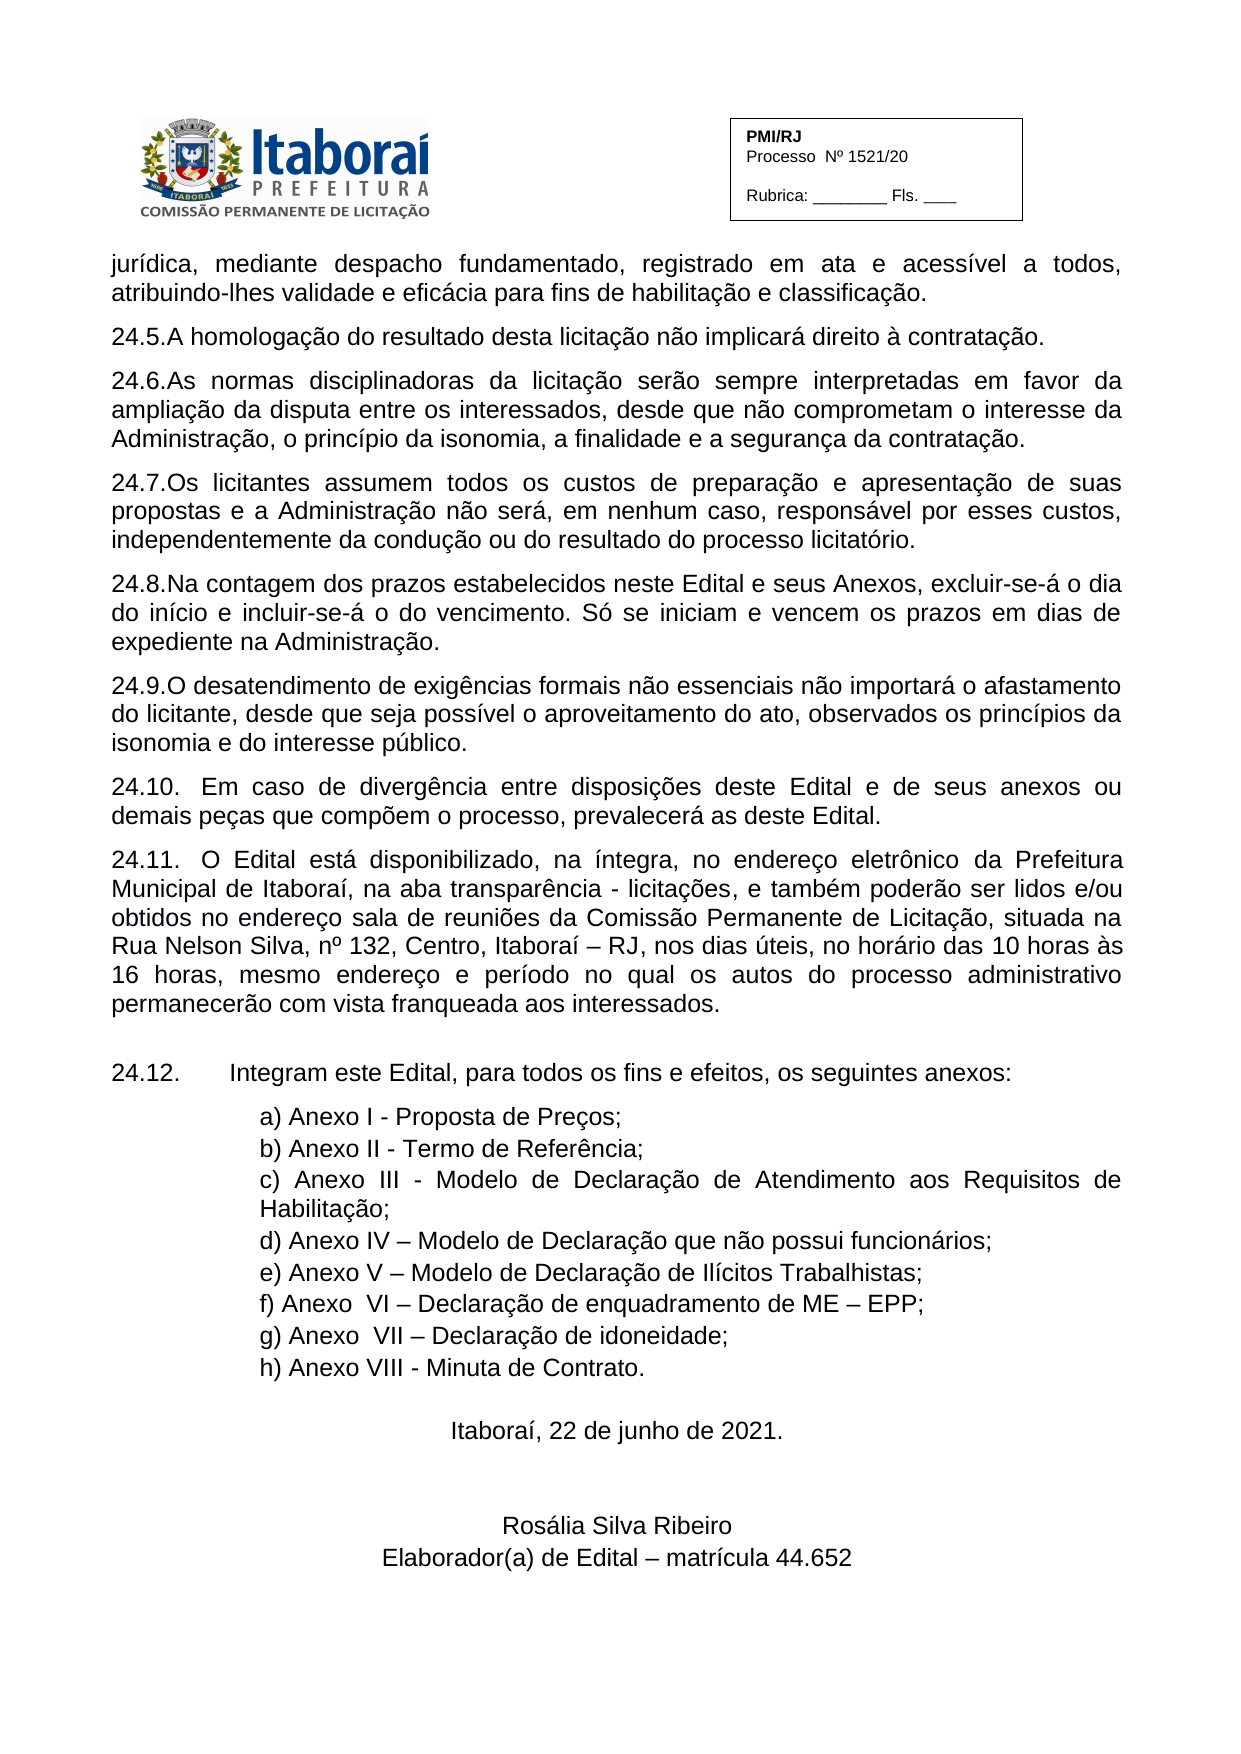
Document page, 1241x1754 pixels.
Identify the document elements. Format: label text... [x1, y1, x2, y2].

text 24.12. Integram este Edital, para todos os fins e efeitos, os seguintes anexos: [111, 1058, 1123, 1087]
text Rosália Silva Ribeiro [111, 1511, 1123, 1539]
text 24.8.Na contagem dos prazos estabelecidos neste Edital e seus Anexos, excluir-se-á o dia do início e incluir-se-á o do vencimento. Só se iniciam e vencem os prazos em dias de expediente na Administração. [111, 569, 1123, 655]
text c) Anexo III - Modelo de Declaração de Atendimento aos Requisitos de Habilitação; [259, 1165, 1123, 1223]
text a) Anexo I - Proposta de Preços; [259, 1102, 1123, 1131]
text h) Anexo VIII - Minuta de Contrato. [259, 1352, 1123, 1381]
text Elaborador(a) de Edital – matrícula 44.652 [111, 1542, 1123, 1571]
text 24.7.Os licitantes assumem todos os custos de preparação e apresentação de suas propostas e a Administração não será, em nenhum caso, responsável por esses custos, independentemente da condução ou do resultado do processo licitatório. [111, 468, 1123, 554]
picture [140, 118, 430, 220]
text g) Anexo VII – Declaração de idoneidade; [259, 1321, 1123, 1349]
text f) Anexo VI – Declaração de enquadramento de ME – EPP; [259, 1289, 1123, 1318]
text 24.10. Em caso de divergência entre disposições deste Edital e de seus anexos ou demais peças que compõem o processo, prevalecerá as deste Edital. [111, 772, 1123, 830]
text e) Anexo V – Modelo de Declaração de Ilícitos Trabalhistas; [259, 1257, 1123, 1286]
text d) Anexo IV – Modelo de Declaração que não possui funcionários; [259, 1226, 1123, 1254]
text 24.5.A homologação do resultado desta licitação não implicará direito à contratação. [111, 322, 1123, 351]
text b) Anexo II - Termo de Referência; [259, 1134, 1123, 1162]
text 24.11. O Edital está disponibilizado, na íntegra, no endereço eletrônico da Prefeitura Municipal de Itaboraí, na aba transparência - licitações, e também poderão ser lidos e/ou obtidos no endereço sala de reuniões da Comissão Permanente de Licitação, situada na Rua Nelson Silva, nº 132, Centro, Itaboraí – RJ, nos dias úteis, no horário das 10 horas às 16 horas, mesmo endereço e período no qual os autos do processo administrativo permanecerão com vista franqueada aos interessados. [111, 845, 1123, 1018]
text 24.9.O desatendimento de exigências formais não essenciais não importará o afastamento do licitante, desde que seja possível o aproveitamento do ato, observados os princípios da isonomia e do interesse público. [111, 671, 1123, 757]
text 24.6.As normas disciplinadoras da licitação serão sempre interpretadas em favor da ampliação da disputa entre os interessados, desde que não comprometam o interesse da Administração, o princípio da isonomia, a finalidade e a segurança da contratação. [111, 366, 1123, 452]
text Itaboraí, 22 de junho de 2021. [111, 1416, 1123, 1444]
text jurídica, mediante despacho fundamentado, registrado em ata e acessível a todos, atribuindo-lhes validade e eficácia para fins de habilitação e classificação. [111, 249, 1123, 307]
